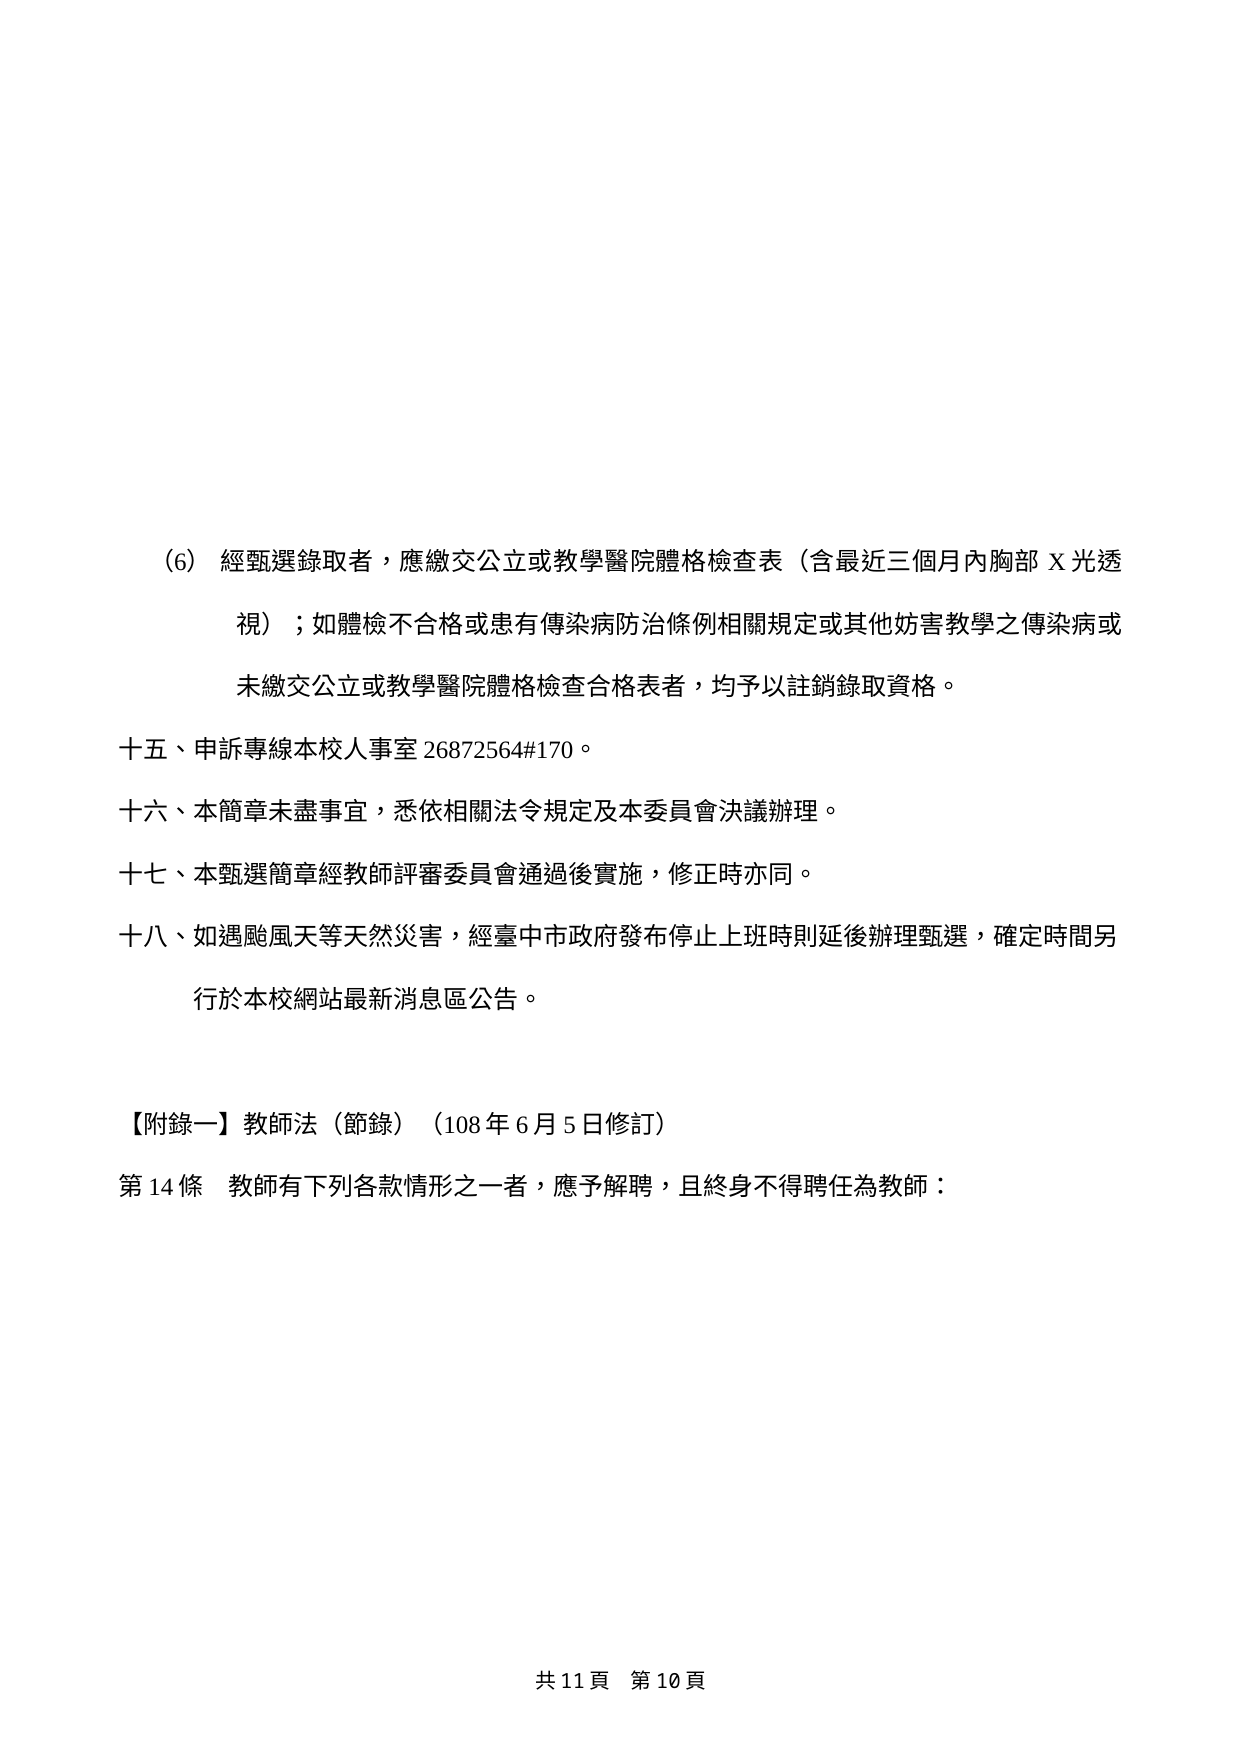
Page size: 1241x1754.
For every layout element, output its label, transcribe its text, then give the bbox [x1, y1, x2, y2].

text 十五、申訴專線本校人事室26872564#170。 [118, 706, 1122, 768]
text 十六、本簡章未盡事宜，悉依相關法令規定及本委員會決議辦理。 [118, 768, 1122, 831]
text 【附錄一】教師法（節錄）（108年6月5日修訂） [118, 1081, 1122, 1143]
text 第14條 教師有下列各款情形之一者，應予解聘，且終身不得聘任為教師： [118, 1143, 1122, 1206]
text 十八、如遇颱風天等天然災害，經臺中市政府發布停止上班時則延後辦理甄選，確定時間另行於本校網站最新消息區公告。 [118, 893, 1122, 1018]
list 經甄選錄取者，應繳交公立或教學醫院體格檢查表（含最近三個月內胸部X光透視）；如體檢不合格或患有傳染病防治條例相關規定或其他妨害教學之傳染病或未繳交公立或教學醫院體格檢查合格表者，均予以註銷錄取資格。 [149, 518, 1122, 706]
text 十七、本甄選簡章經教師評審委員會通過後實施，修正時亦同。 [118, 831, 1122, 893]
